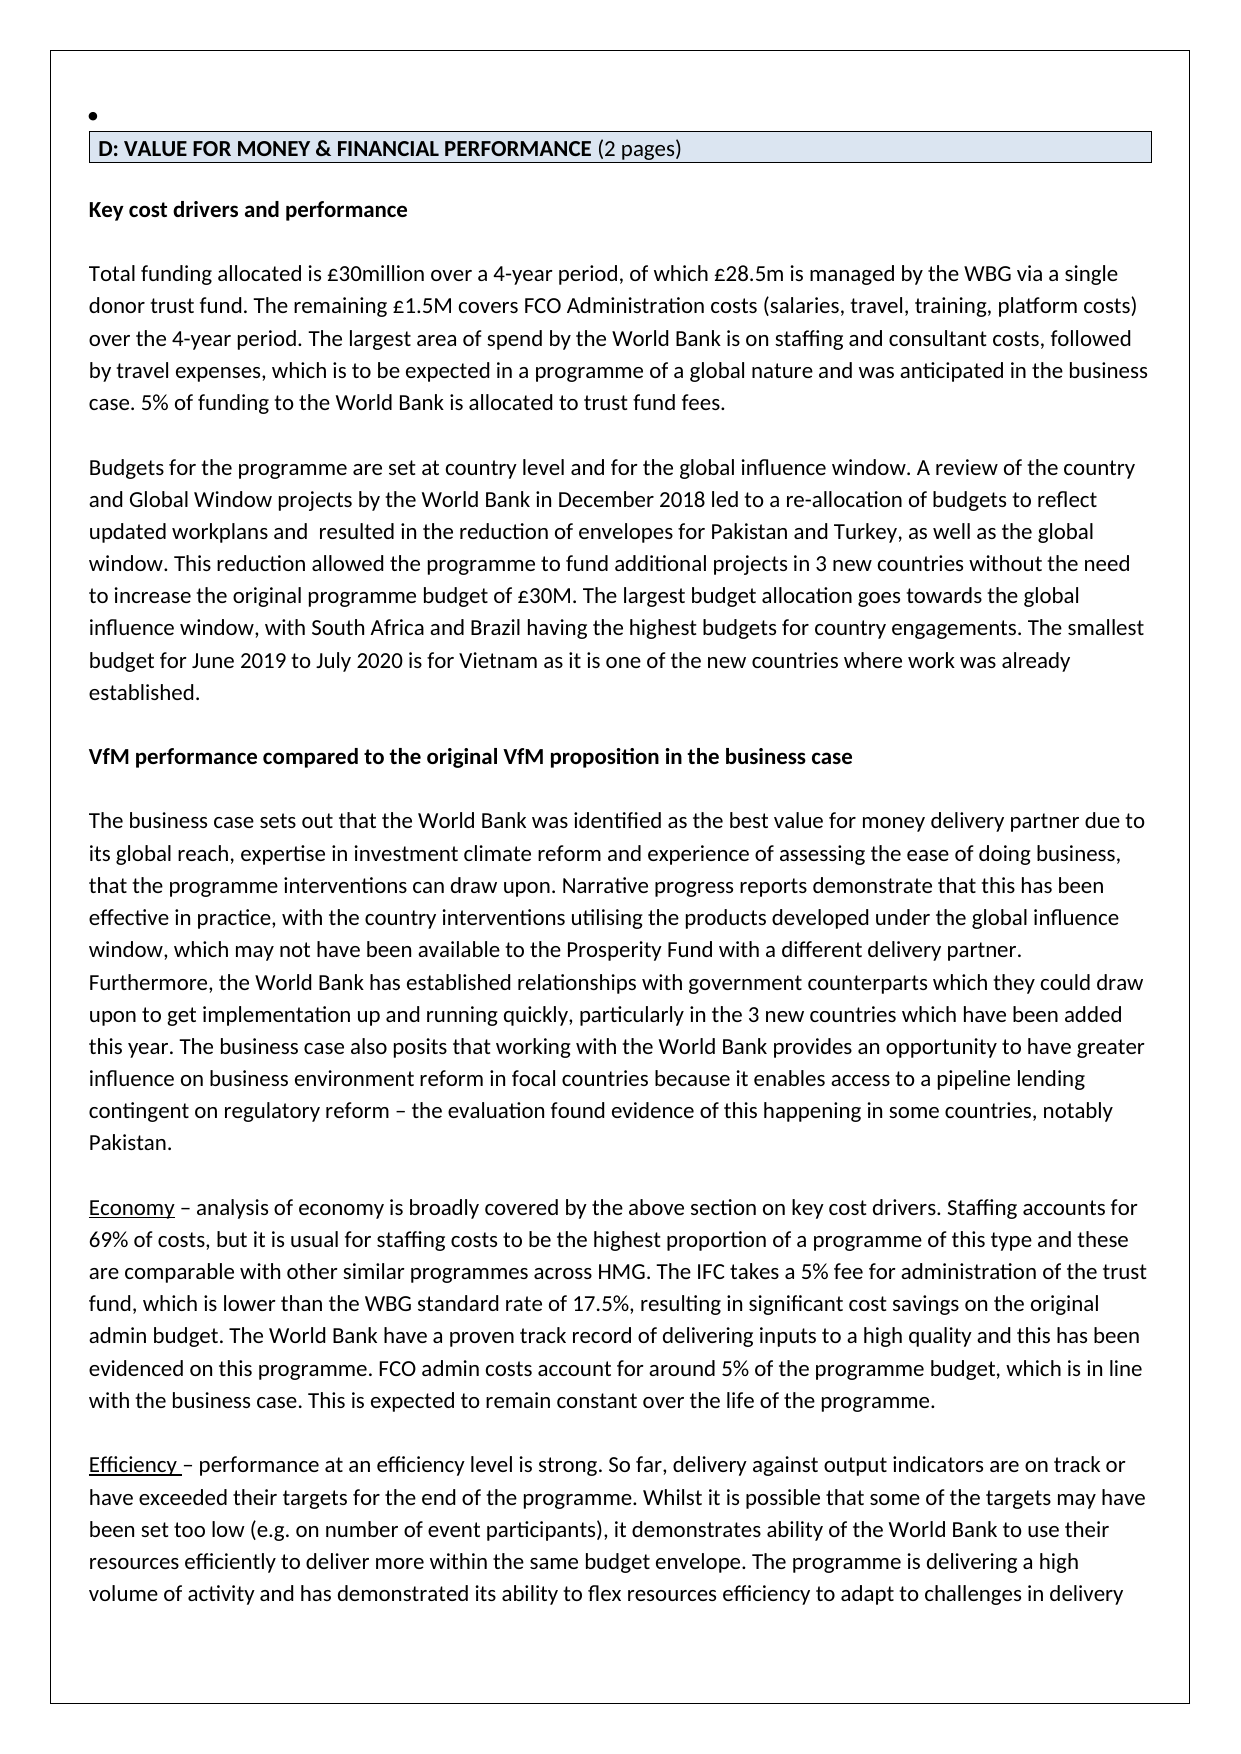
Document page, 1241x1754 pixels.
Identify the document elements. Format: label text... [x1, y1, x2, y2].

text Efficiency – performance at an efficiency level is strong. So far, delivery against output indicators are on track or have exceeded their targets for the end of the programme. Whilst it is possible that some of the targets may have been set too low (e.g. on number of event participants), it demonstrates ability of the World Bank to use their resources efficiently to deliver more within the same budget envelope. The programme is delivering a high volume of activity and has demonstrated its ability to flex resources efficiency to adapt to challenges in delivery [89, 1450, 1152, 1607]
text Budgets for the programme are set at country level and for the global influence window. A review of the country and Global Window projects by the World Bank in December 2018 led to a re-allocation of budgets to reflect updated workplans and resulted in the reduction of envelopes for Pakistan and Turkey, as well as the global window. This reduction allowed the programme to fund additional projects in 3 new countries without the need to increase the original programme budget of £30M. The largest budget allocation goes towards the global influence window, with South Africa and Brazil having the highest budgets for country engagements. The smallest budget for June 2019 to July 2020 is for Vietnam as it is one of the new countries where work was already established. [89, 453, 1152, 706]
text Key cost drivers and performance [89, 195, 1152, 223]
text The business case sets out that the World Bank was identified as the best value for money delivery partner due to its global reach, expertise in investment climate reform and experience of assessing the ease of doing business, that the programme interventions can draw upon. Narrative progress reports demonstrate that this has been effective in practice, with the country interventions utilising the products developed under the global influence window, which may not have been available to the Prosperity Fund with a different delivery partner. Furthermore, the World Bank has established relationships with government counterparts which they could draw upon to get implementation up and running quickly, particularly in the 3 new countries which have been added this year. The business case also posits that working with the World Bank provides an opportunity to have greater influence on business environment reform in focal countries because it enables access to a pipeline lending contingent on regulatory reform – the evaluation found evidence of this happening in some countries, notably Pakistan. [89, 807, 1152, 1157]
text Economy – analysis of economy is broadly covered by the above section on key cost drivers. Staffing accounts for 69% of costs, but it is usual for staffing costs to be the highest proportion of a programme of this type and these are comparable with other similar programmes across HMG. The IFC takes a 5% fee for administration of the trust fund, which is lower than the WBG standard rate of 17.5%, resulting in significant cost savings on the original admin budget. The World Bank have a proven track record of delivering inputs to a high quality and this has been evidenced on this programme. FCO admin costs account for around 5% of the programme budget, which is in line with the business case. This is expected to remain constant over the life of the programme. [89, 1193, 1152, 1414]
subtitle D: VALUE FOR MONEY & FINANCIAL PERFORMANCE (2 pages) [90, 132, 1151, 162]
text VfM performance compared to the original VfM proposition in the business case [89, 742, 1152, 770]
text Total funding allocated is £30million over a 4-year period, of which £28.5m is managed by the WBG via a single donor trust fund. The remaining £1.5M covers FCO Administration costs (salaries, travel, training, platform costs) over the 4-year period. The largest area of spend by the World Bank is on staffing and consultant costs, followed by travel expenses, which is to be expected in a programme of a global nature and was anticipated in the business case. 5% of funding to the World Bank is allocated to trust fund fees. [89, 259, 1152, 416]
